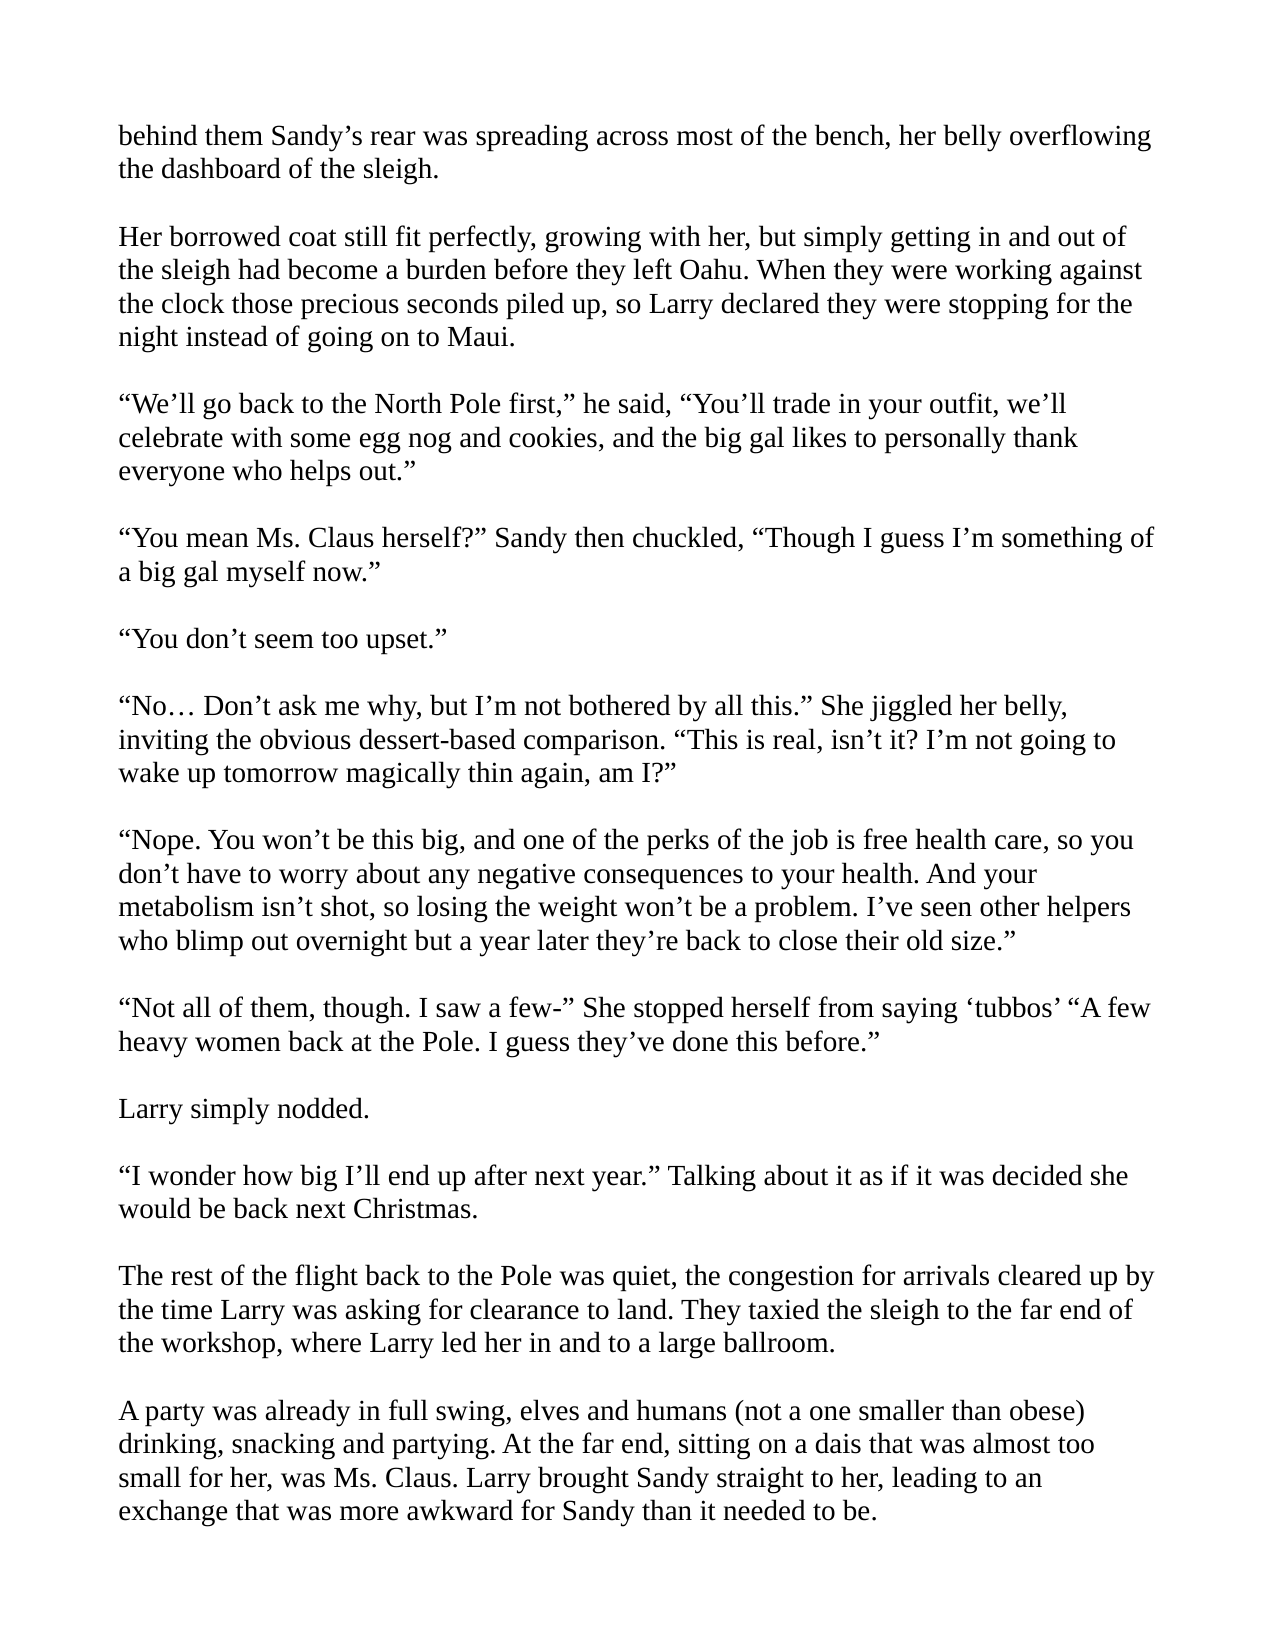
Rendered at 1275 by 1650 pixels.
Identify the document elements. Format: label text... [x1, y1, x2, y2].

text Larry simply nodded. [118, 1091, 1157, 1124]
text “Nope. You won’t be this big, and one of the perks of the job is free health care, so you don’t have to worry about any negative consequences to your health. And your metabolism isn’t shot, so losing the weight won’t be a problem. I’ve seen other helpers who blimp out overnight but a year later they’re back to close their old size.” [118, 822, 1157, 957]
text Her borrowed coat still fit perfectly, growing with her, but simply getting in and out of the sleigh had become a burden before they left Oahu. When they were working against the clock those precious seconds piled up, so Larry declared they were stopping for the night instead of going on to Maui. [118, 219, 1157, 353]
text “No… Don’t ask me why, but I’m not bothered by all this.” She jiggled her belly, inviting the obvious dessert-based comparison. “This is real, isn’t it? I’m not going to wake up tomorrow magically thin again, am I?” [118, 688, 1157, 789]
text “You mean Ms. Claus herself?” Sandy then chuckled, “Though I guess I’m something of a big gal myself now.” [118, 521, 1157, 588]
text “I wonder how big I’ll end up after next year.” Talking about it as if it was decided she would be back next Christmas. [118, 1158, 1157, 1225]
text “We’ll go back to the North Pole first,” he said, “You’ll trade in your outfit, we’ll celebrate with some egg nog and cookies, and the big gal likes to personally thank everyone who helps out.” [118, 386, 1157, 487]
text behind them Sandy’s rear was spreading across most of the bench, her belly overflowing the dashboard of the sleigh. [118, 118, 1157, 185]
text “Not all of them, though. I saw a few-” She stopped herself from saying ‘tubbos’ “A few heavy women back at the Pole. I guess they’ve done this before.” [118, 990, 1157, 1057]
text “You don’t seem too upset.” [118, 621, 1157, 655]
text A party was already in full swing, elves and humans (not a one smaller than obese) drinking, snacking and partying. At the far end, sitting on a dais that was almost too small for her, was Ms. Claus. Larry brought Sandy straight to her, leading to an exchange that was more awkward for Sandy than it needed to be. [118, 1393, 1157, 1527]
text The rest of the flight back to the Pole was quiet, the congestion for arrivals cleared up by the time Larry was asking for clearance to land. They taxied the sleigh to the far end of the workshop, where Larry led her in and to a large ballroom. [118, 1258, 1157, 1359]
